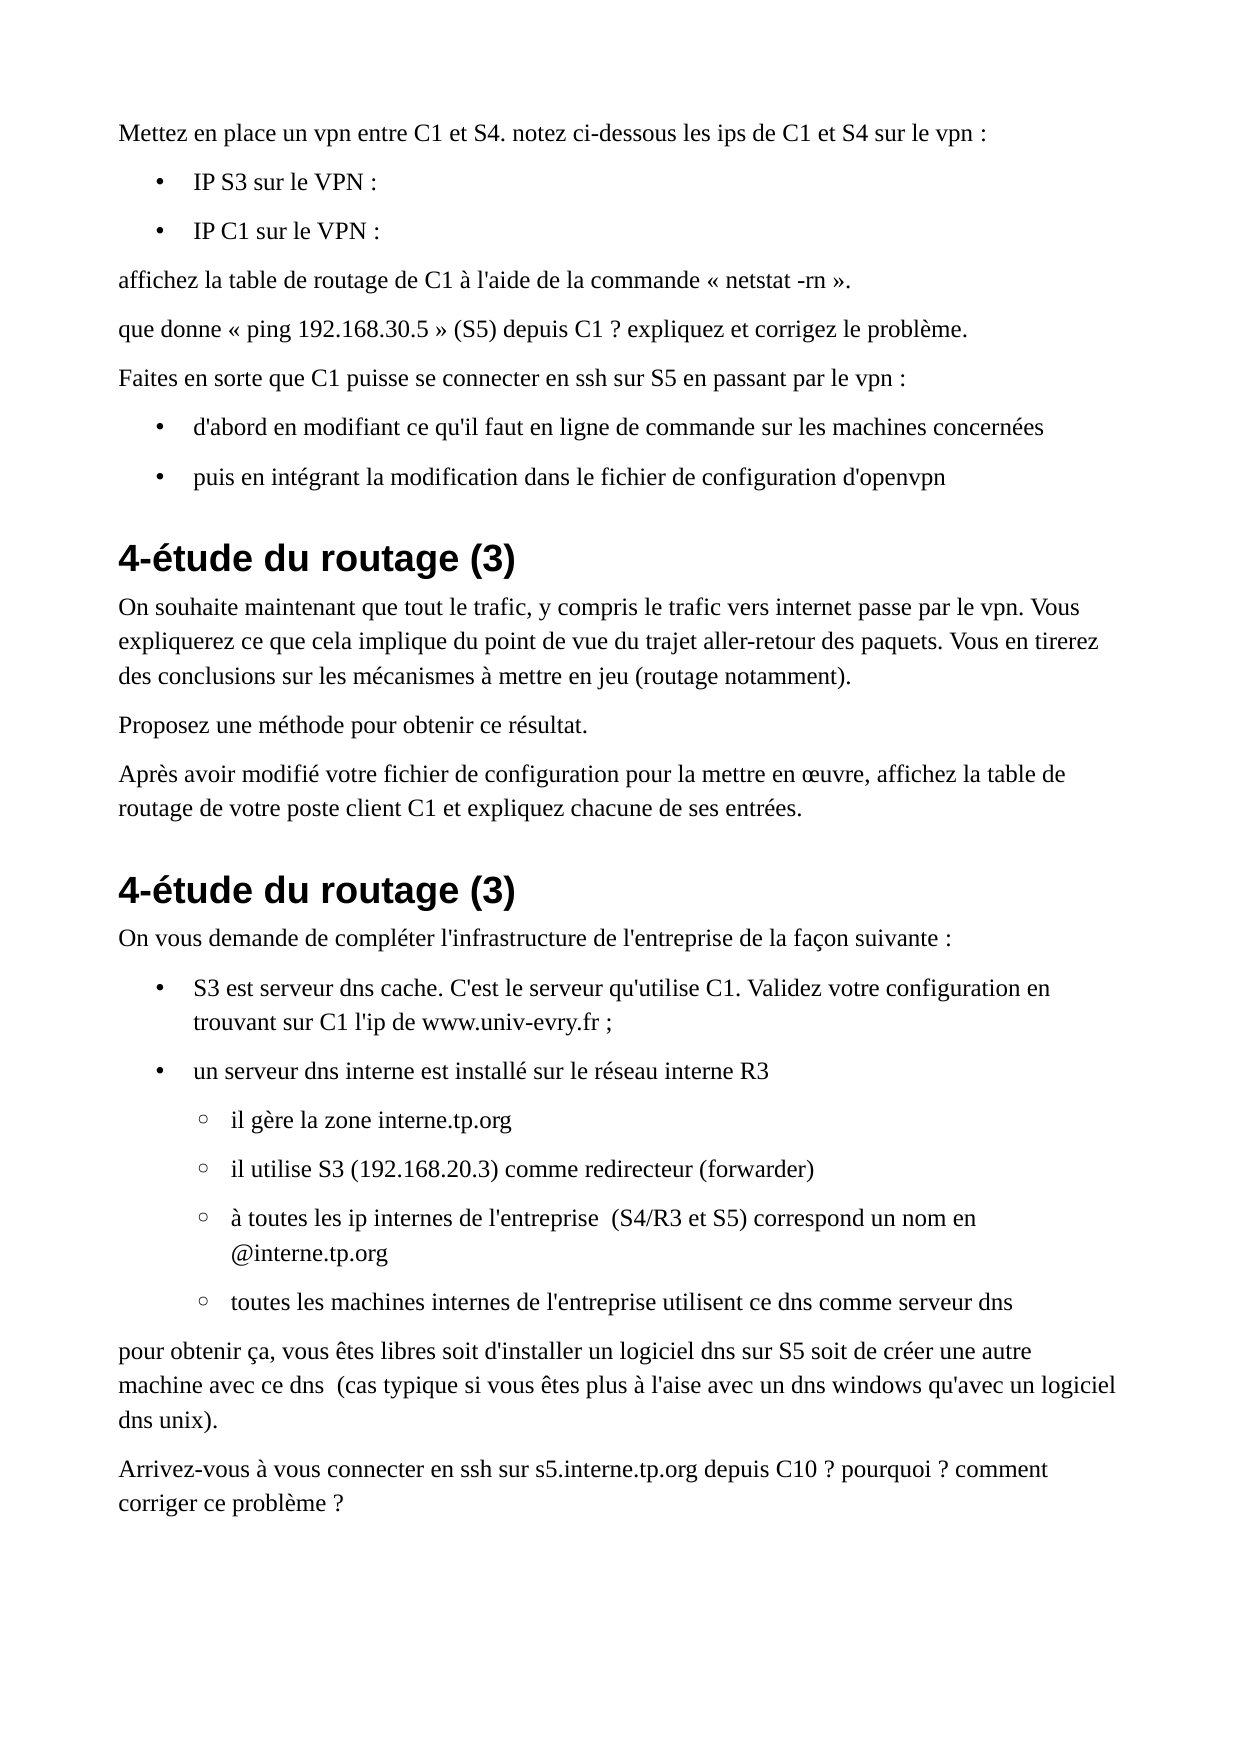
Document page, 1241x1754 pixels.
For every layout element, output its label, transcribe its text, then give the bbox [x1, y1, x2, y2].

text affichez la table de routage de C1 à l'aide de la commande « netstat -rn ». [118, 265, 1122, 294]
list IP S3 sur le VPN : [156, 167, 1122, 196]
text pour obtenir ça, vous êtes libres soit d'installer un logiciel dns sur S5 soit de créer une autre machine avec ce dns (cas typique si vous êtes plus à l'aise avec un dns windows qu'avec un logiciel dns unix). [118, 1336, 1122, 1434]
subtitle 4-étude du routage (3) [118, 536, 1122, 579]
text Faites en sorte que C1 puisse se connecter en ssh sur S5 en passant par le vpn : [118, 363, 1122, 392]
text Arrivez-vous à vous connecter en ssh sur s5.interne.tp.org depuis C10 ? pourquoi ? comment corriger ce problème ? [118, 1454, 1122, 1517]
list un serveur dns interne est installé sur le réseau interne R3 [156, 1056, 1122, 1085]
text On vous demande de compléter l'infrastructure de l'entreprise de la façon suivante : [118, 923, 1122, 952]
list IP C1 sur le VPN : [156, 216, 1122, 245]
list il gère la zone interne.tp.org [193, 1105, 1122, 1134]
text On souhaite maintenant que tout le trafic, y compris le trafic vers internet passe par le vpn. Vous expliquerez ce que cela implique du point de vue du trajet aller-retour des paquets. Vous en tirerez des conclusions sur les mécanismes à mettre en jeu (routage notamment). [118, 592, 1122, 689]
text que donne « ping 192.168.30.5 » (S5) depuis C1 ? expliquez et corrigez le problème. [118, 314, 1122, 343]
text Proposez une méthode pour obtenir ce résultat. [118, 710, 1122, 738]
list il utilise S3 (192.168.20.3) comme redirecteur (forwarder) [193, 1154, 1122, 1183]
list à toutes les ip internes de l'entreprise (S4/R3 et S5) correspond un nom en @interne.tp.org [193, 1203, 1122, 1267]
list d'abord en modifiant ce qu'il faut en ligne de commande sur les machines concernées [156, 412, 1122, 441]
list puis en intégrant la modification dans le fichier de configuration d'openvpn [156, 462, 1122, 490]
subtitle 4-étude du routage (3) [118, 867, 1122, 911]
list S3 est serveur dns cache. C'est le serveur qu'utilise C1. Validez votre configuration en trouvant sur C1 l'ip de www.univ-evry.fr ; [156, 973, 1122, 1036]
list toutes les machines internes de l'entreprise utilisent ce dns comme serveur dns [193, 1287, 1122, 1316]
text Mettez en place un vpn entre C1 et S4. notez ci-dessous les ips de C1 et S4 sur le vpn : [118, 118, 1122, 147]
text Après avoir modifié votre fichier de configuration pour la mettre en œuvre, affichez la table de routage de votre poste client C1 et expliquez chacune de ses entrées. [118, 759, 1122, 822]
